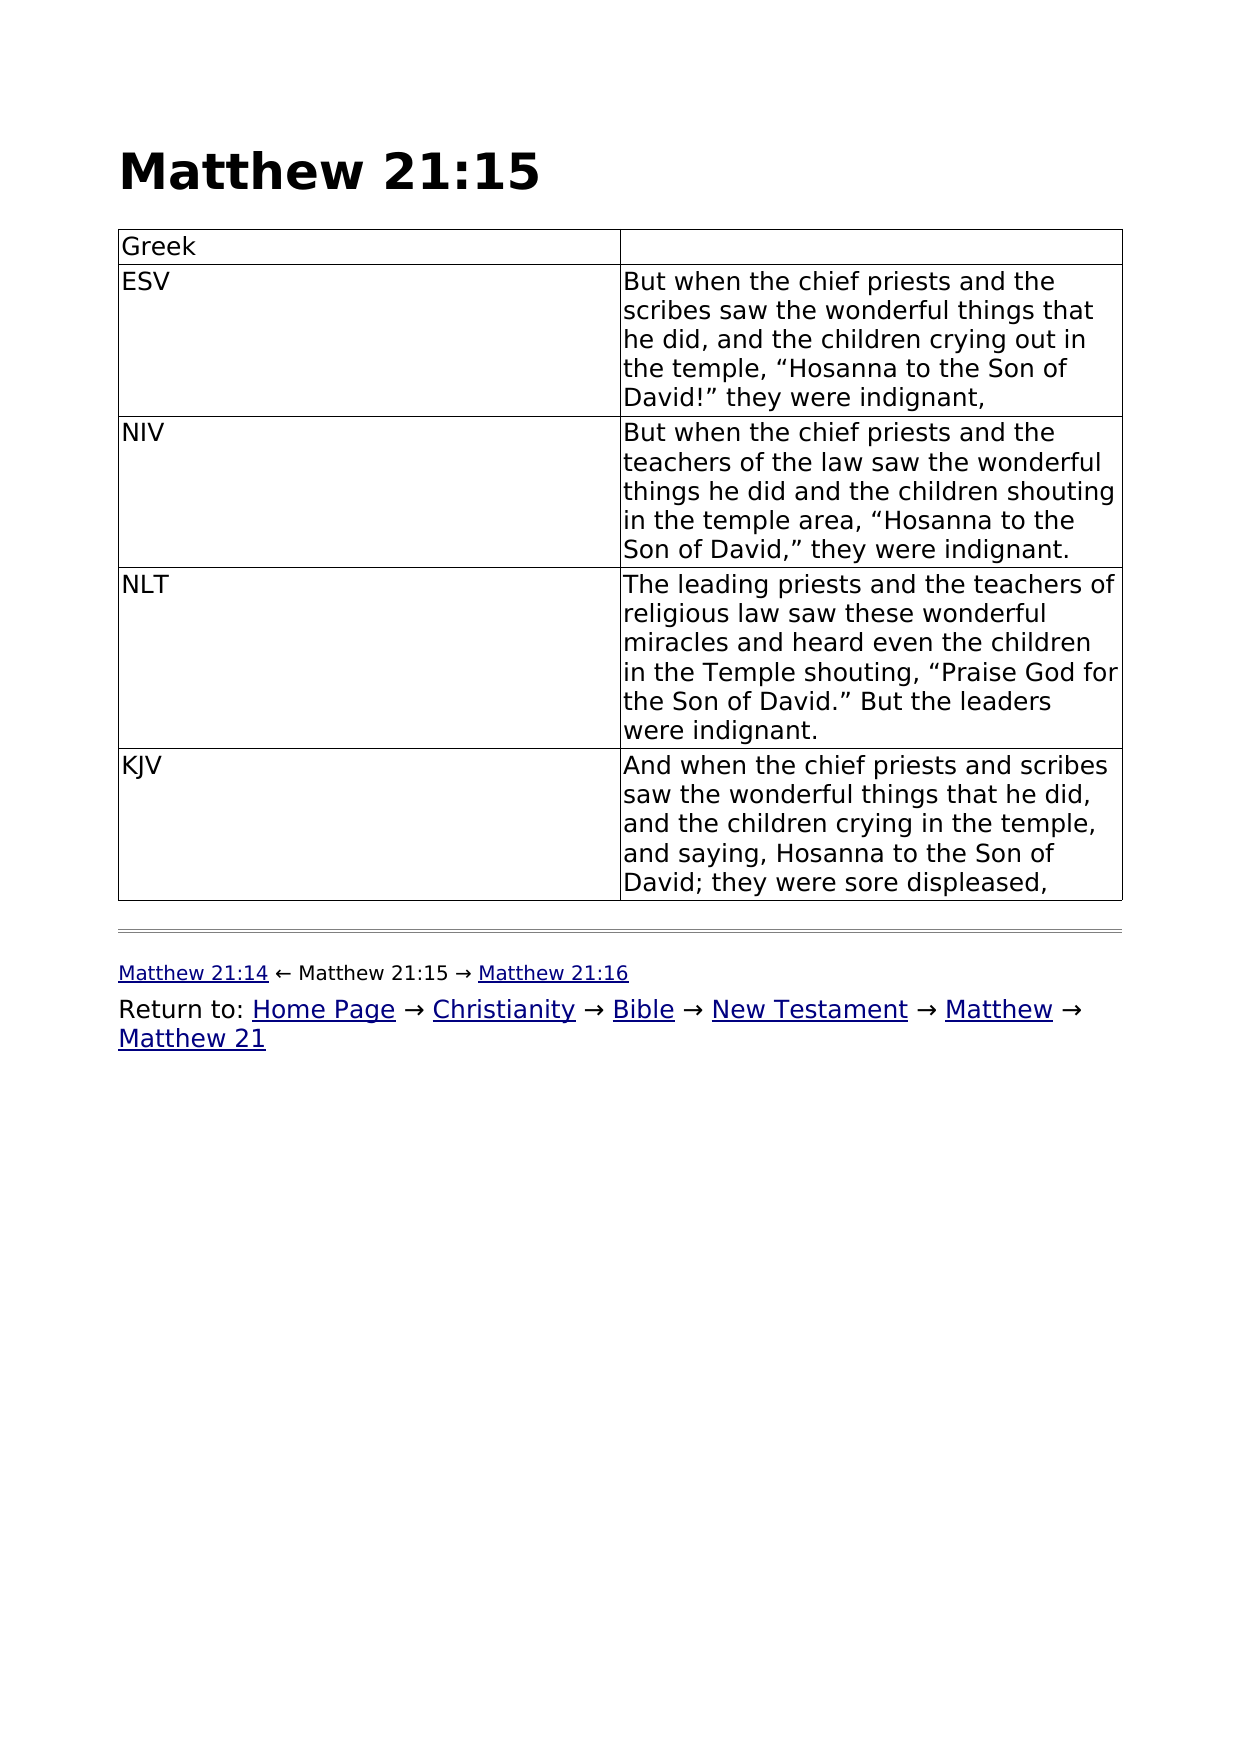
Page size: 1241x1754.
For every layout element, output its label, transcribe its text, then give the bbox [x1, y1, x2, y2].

text Return to: Home Page → Christianity → Bible → New Testament → Matthew → Matthew 21 [118, 995, 1122, 1054]
text Matthew 21:14 ← Matthew 21:15 → Matthew 21:16 [118, 961, 1122, 995]
table_cell And when the chief priests and scribes saw the wonderful things that he did, and the children crying in the temple, and saying, Hosanna to the Son of David; they were sore displeased, [621, 749, 1122, 900]
table_cell NLT [119, 568, 620, 748]
table_header Greek [119, 230, 620, 264]
table_header [621, 230, 1122, 264]
table_cell NIV [119, 417, 620, 567]
table_cell ESV [119, 265, 620, 416]
table_cell But when the chief priests and the teachers of the law saw the wonderful things he did and the children shouting in the temple area, “Hosanna to the Son of David,” they were indignant. [621, 417, 1122, 567]
table_cell But when the chief priests and the scribes saw the wonderful things that he did, and the children crying out in the temple, “Hosanna to the Son of David!” they were indignant, [621, 265, 1122, 416]
table_cell The leading priests and the teachers of religious law saw these wonderful miracles and heard even the children in the Temple shouting, “Praise God for the Son of David.” But the leaders were indignant. [621, 568, 1122, 748]
table_cell KJV [119, 749, 620, 900]
subtitle Matthew 21:15 [118, 143, 1122, 201]
